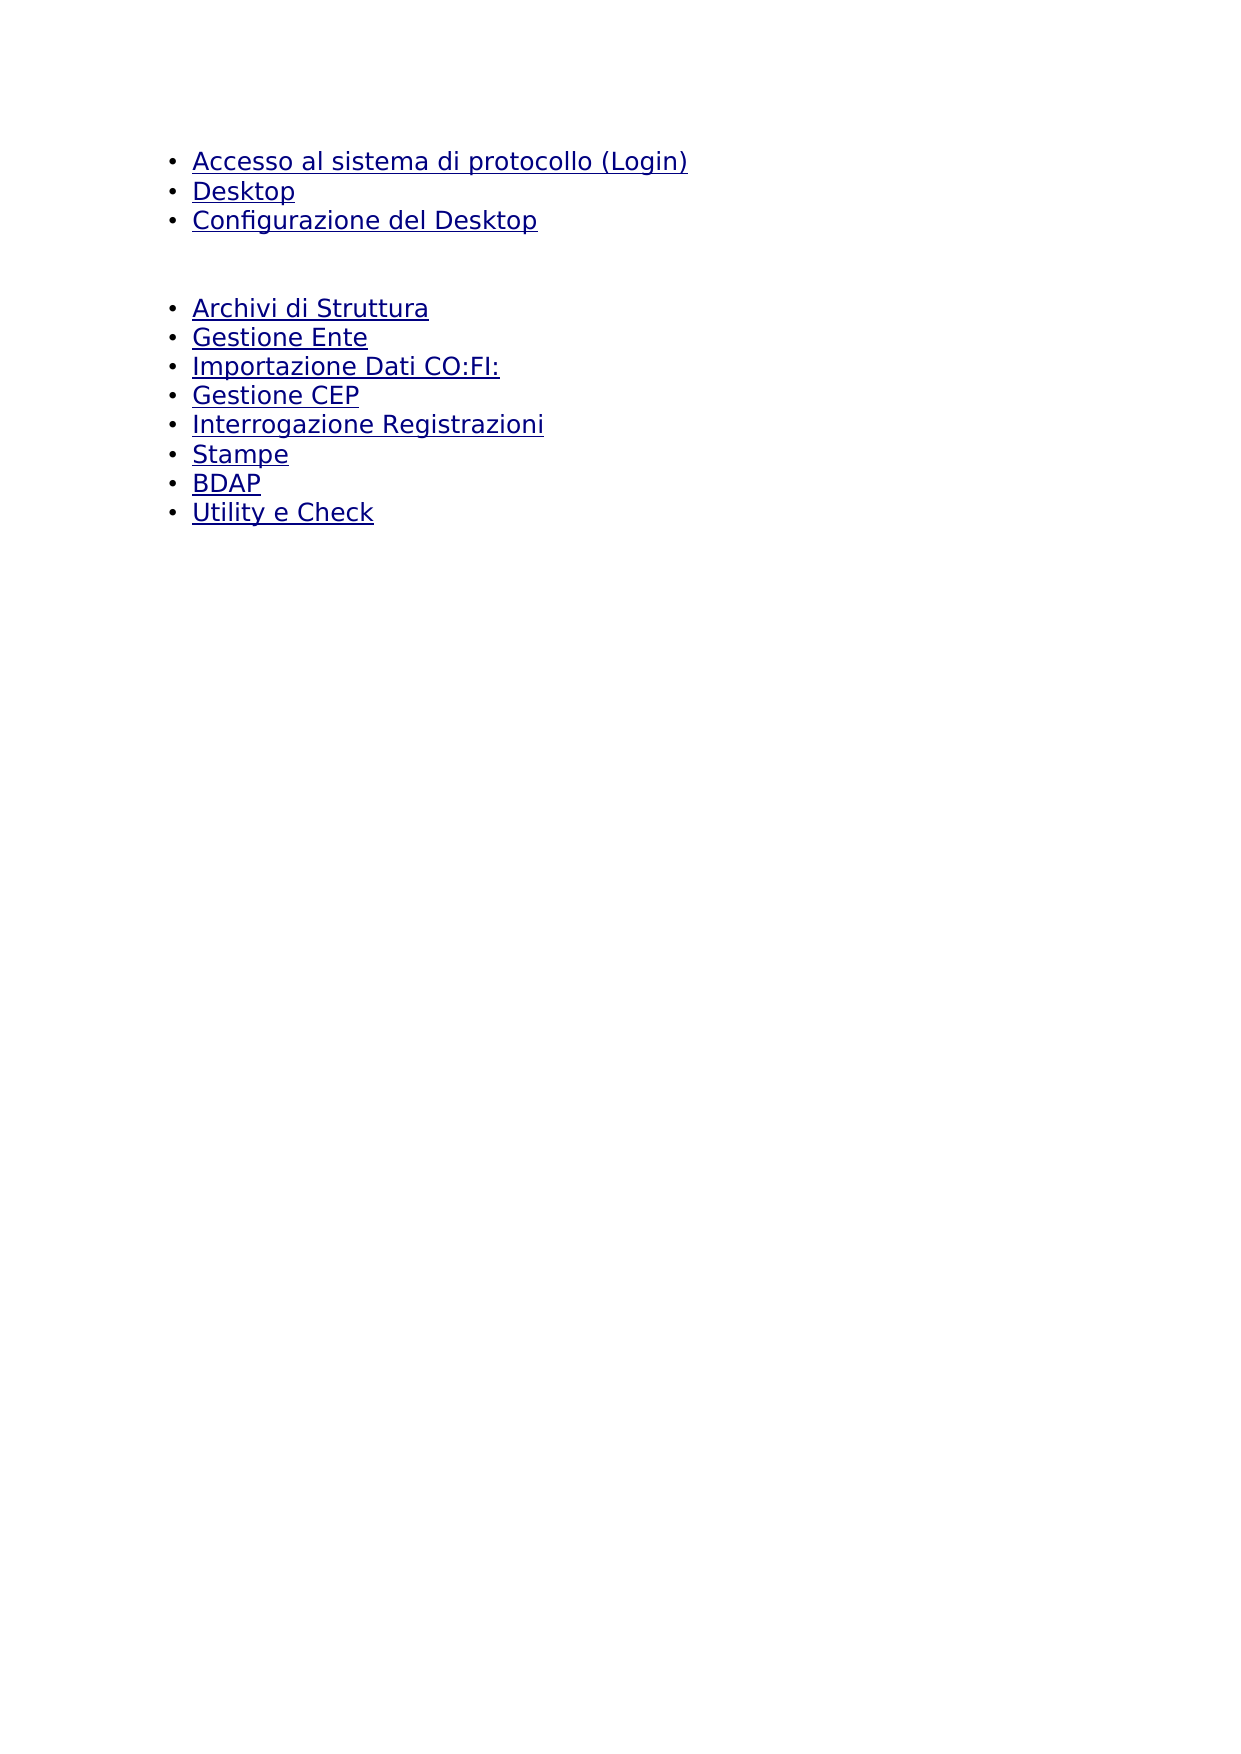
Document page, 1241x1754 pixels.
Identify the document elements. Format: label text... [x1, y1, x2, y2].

list Importazione Dati CO:FI: [177, 352, 1122, 382]
list Gestione CEP [177, 382, 1122, 411]
list Accesso al sistema di protocollo (Login) [177, 148, 1122, 177]
list Configurazione del Desktop [177, 206, 1122, 235]
list BDAP [177, 469, 1122, 498]
list Archivi di Struttura [177, 294, 1122, 323]
list Desktop [177, 177, 1122, 206]
list Stampe [177, 440, 1122, 469]
list Interrogazione Registrazioni [177, 411, 1122, 440]
list Utility e Check [177, 498, 1122, 527]
list Gestione Ente [177, 323, 1122, 352]
